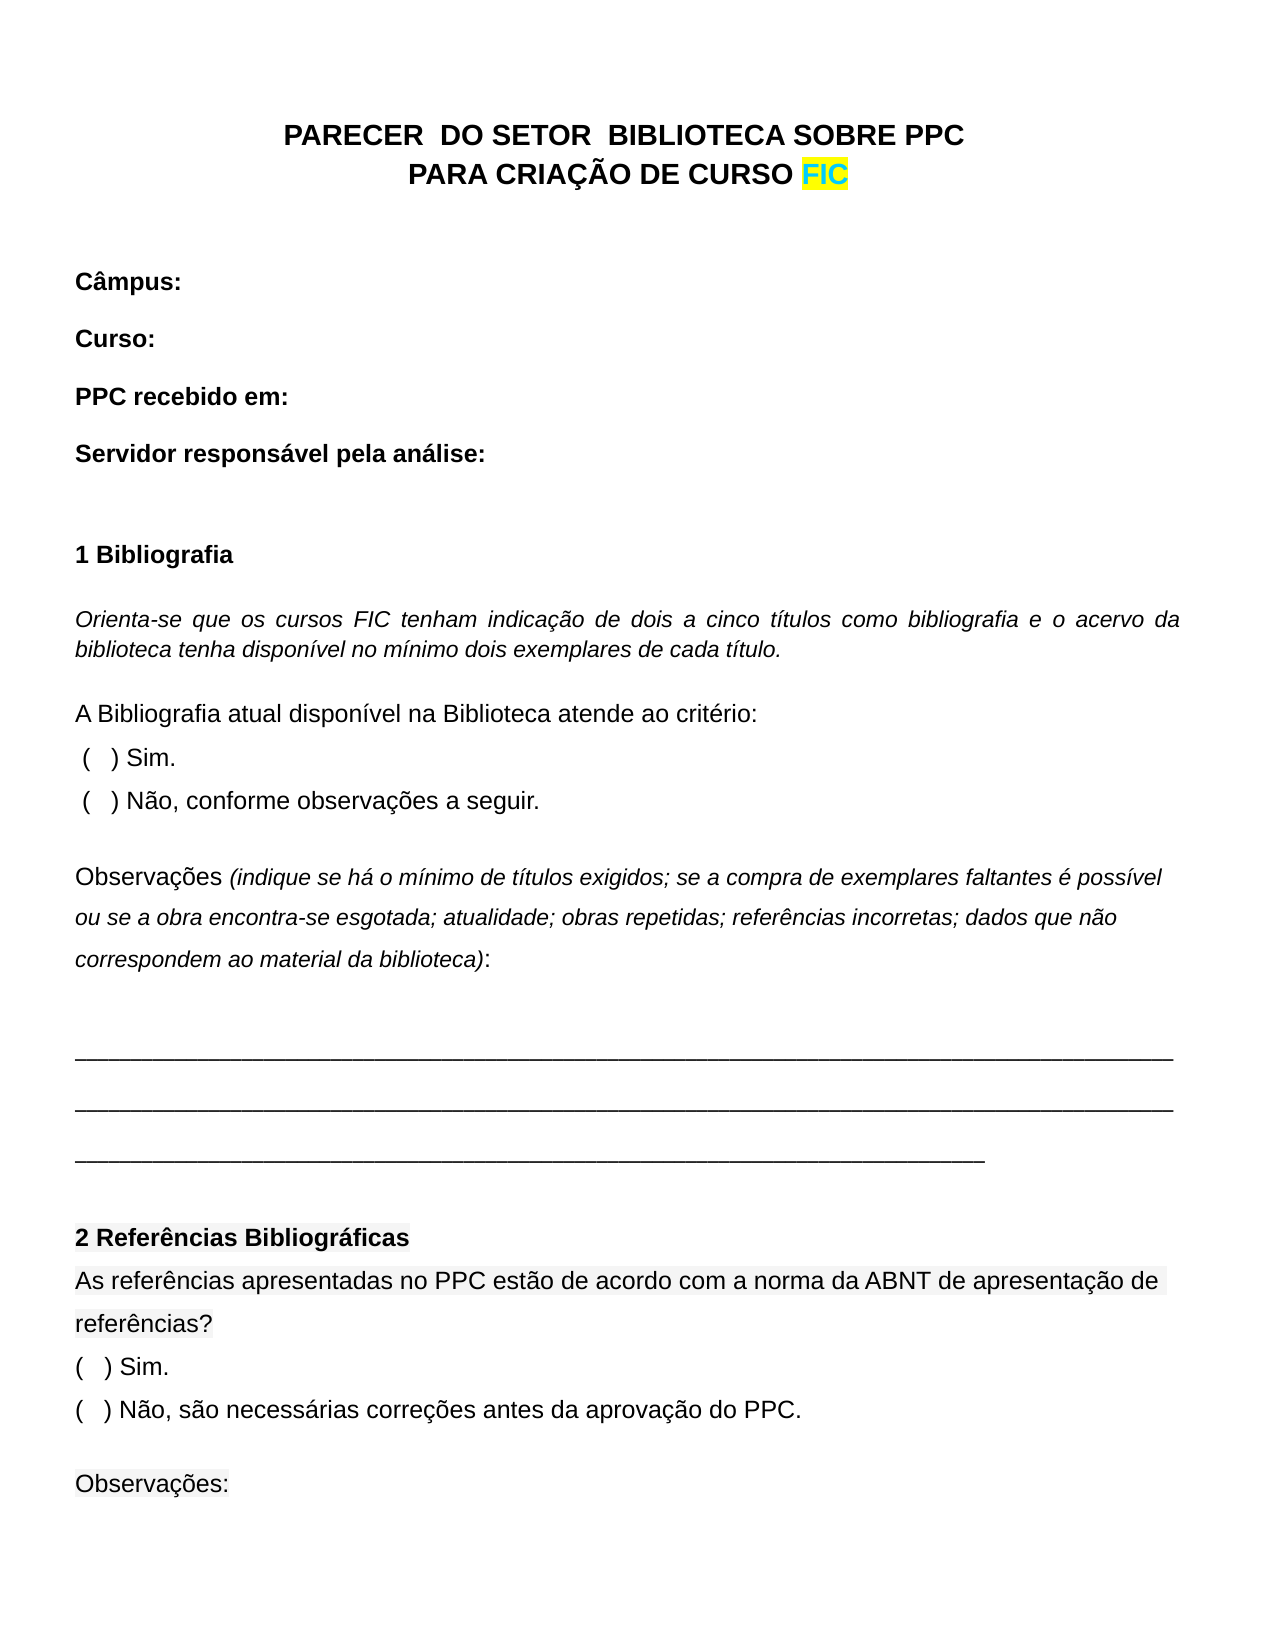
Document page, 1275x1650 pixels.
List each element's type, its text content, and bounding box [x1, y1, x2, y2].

text 1 Bibliografia [75, 540, 1181, 569]
text Câmpus: [75, 267, 1181, 296]
text Servidor responsável pela análise: [75, 439, 1181, 468]
text ( ) Não, conforme observações a seguir. [75, 786, 1181, 814]
text Observações: [75, 1469, 1181, 1497]
text A Bibliografia atual disponível na Biblioteca atende ao critério: [75, 699, 1181, 728]
text PARA CRIAÇÃO DE CURSO FIC [75, 157, 1181, 190]
text Observações (indique se há o mínimo de títulos exigidos; se a compra de exemplares faltantes é possível ou se a obra encontra-se esgotada; atualidade; obras repetidas; referências incorretas; dados que não correspondem ao material da biblioteca): [75, 862, 1181, 973]
text ________________________________________________________________________________________________________________________________________________________________________________________________________________________________________________________________________________________ [75, 1031, 1181, 1167]
text PARECER DO SETOR BIBLIOTECA SOBRE PPC [75, 118, 1181, 152]
text Curso: [75, 324, 1181, 353]
text ( ) Não, são necessárias correções antes da aprovação do PPC. [75, 1395, 1181, 1424]
text PPC recebido em: [75, 382, 1181, 411]
text ( ) Sim. [75, 742, 1181, 771]
text 2 Referências Bibliográficas [75, 1223, 1181, 1252]
text As referências apresentadas no PPC estão de acordo com a norma da ABNT de apresentação de referências? [75, 1266, 1181, 1338]
text Orienta-se que os cursos FIC tenham indicação de dois a cinco títulos como bibliografia e o acervo da biblioteca tenha disponível no mínimo dois exemplares de cada título. [75, 606, 1181, 662]
text ( ) Sim. [75, 1352, 1181, 1381]
